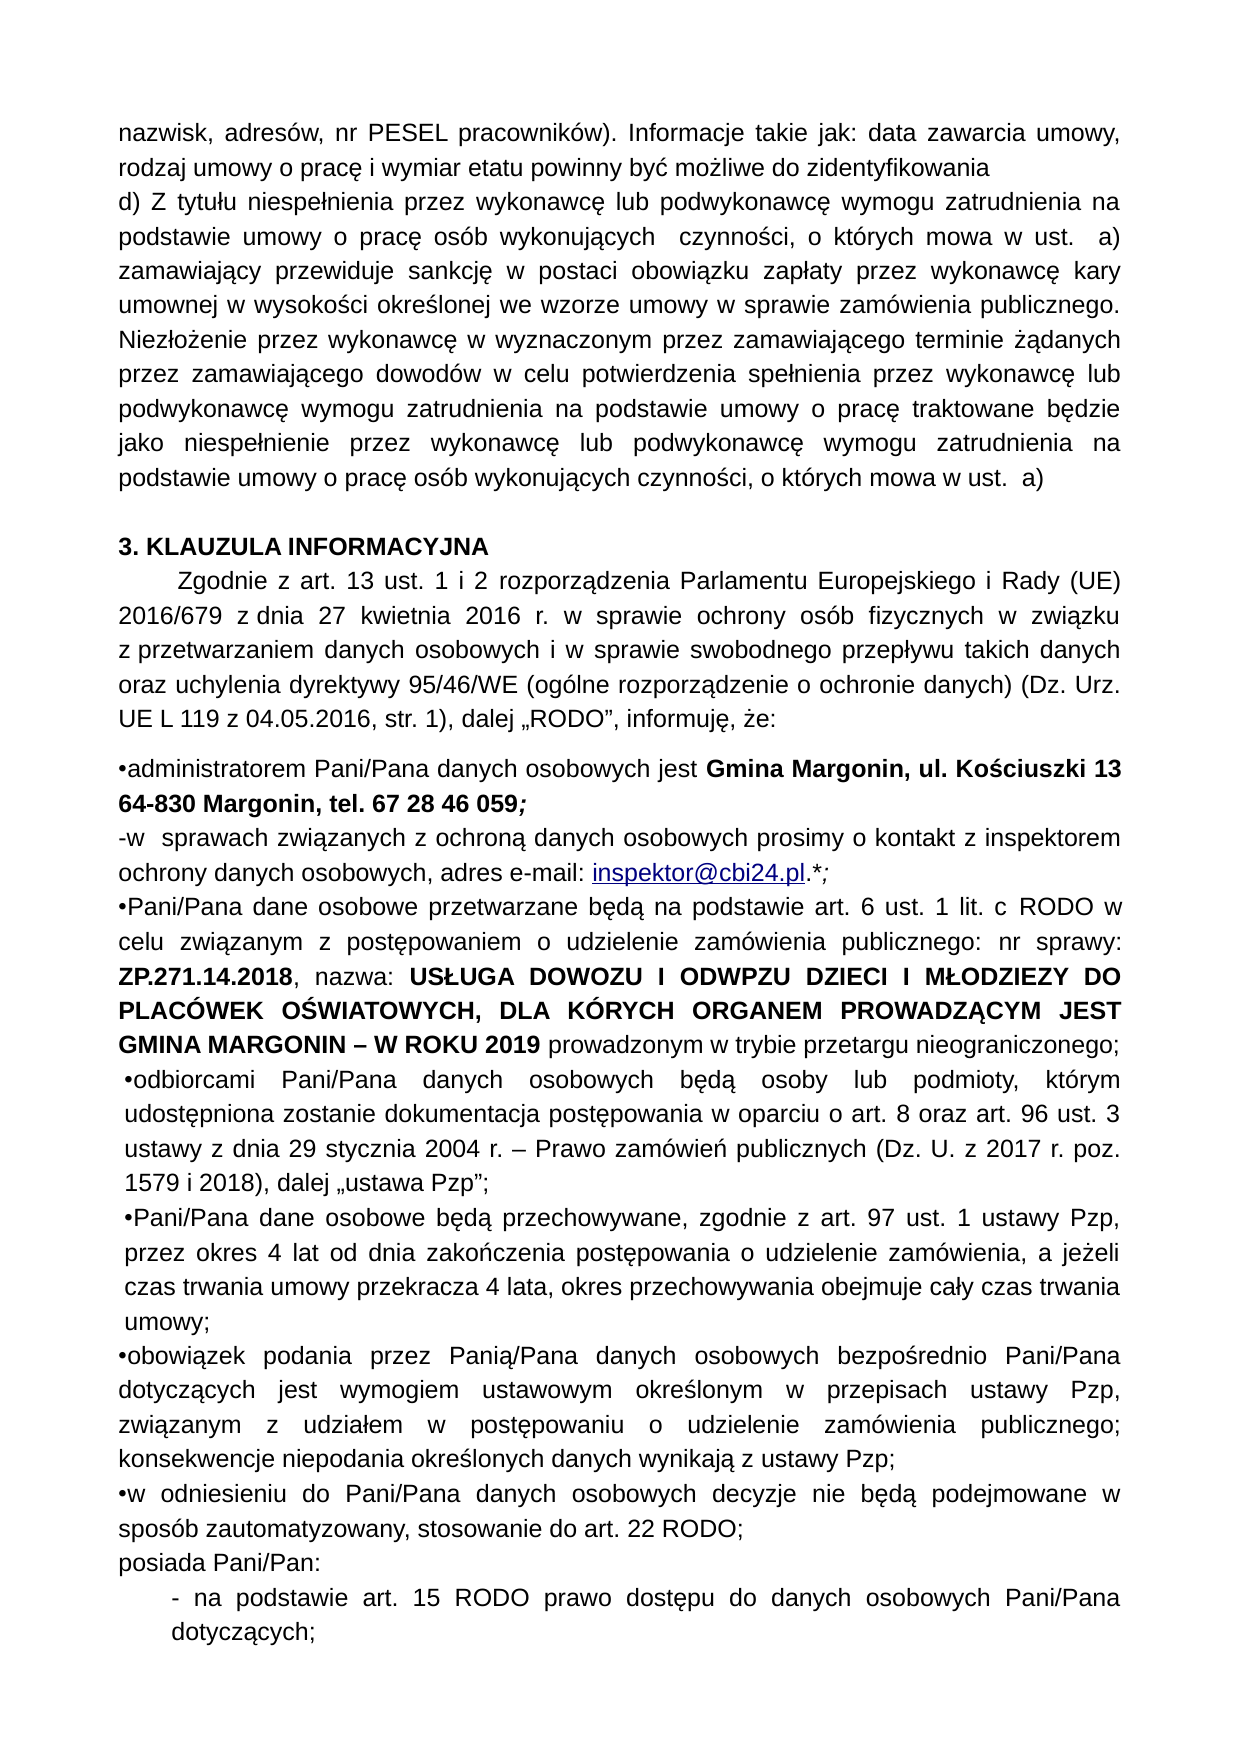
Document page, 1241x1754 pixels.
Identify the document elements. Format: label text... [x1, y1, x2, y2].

text Zgodnie z art. 13 ust. 1 i 2 rozporządzenia Parlamentu Europejskiego i Rady (UE) 2016/679 z dnia 27 kwietnia 2016 r. w sprawie ochrony osób fizycznych w związku z przetwarzaniem danych osobowych i w sprawie swobodnego przepływu takich danych oraz uchylenia dyrektywy 95/46/WE (ogólne rozporządzenie o ochronie danych) (Dz. Urz. UE L 119 z 04.05.2016, str. 1), dalej „RODO”, informuję, że: [118, 566, 1122, 733]
list -w sprawach związanych z ochroną danych osobowych prosimy o kontakt z inspektorem ochrony danych osobowych, adres e-mail: inspektor@cbi24.pl.*; [118, 823, 1122, 887]
list w odniesieniu do Pani/Pana danych osobowych decyzje nie będą podejmowane w sposób zautomatyzowany, stosowanie do art. 22 RODO; [118, 1479, 1122, 1542]
list posiada Pani/Pan: [118, 1548, 1122, 1577]
list odbiorcami Pani/Pana danych osobowych będą osoby lub podmioty, którym udostępniona zostanie dokumentacja postępowania w oparciu o art. 8 oraz art. 96 ust. 3 ustawy z dnia 29 stycznia 2004 r. – Prawo zamówień publicznych (Dz. U. z 2017 r. poz. 1579 i 2018), dalej „ustawa Pzp”; [124, 1065, 1122, 1197]
list obowiązek podania przez Panią/Pana danych osobowych bezpośrednio Pani/Pana dotyczących jest wymogiem ustawowym określonym w przepisach ustawy Pzp, związanym z udziałem w postępowaniu o udzielenie zamówienia publicznego; konsekwencje niepodania określonych danych wynikają z ustawy Pzp; [118, 1341, 1122, 1473]
text d) Z tytułu niespełnienia przez wykonawcę lub podwykonawcę wymogu zatrudnienia na podstawie umowy o pracę osób wykonujących czynności, o których mowa w ust. a) zamawiający przewiduje sankcję w postaci obowiązku zapłaty przez wykonawcę kary umownej w wysokości określonej we wzorze umowy w sprawie zamówienia publicznego. Niezłożenie przez wykonawcę w wyznaczonym przez zamawiającego terminie żądanych przez zamawiającego dowodów w celu potwierdzenia spełnienia przez wykonawcę lub podwykonawcę wymogu zatrudnienia na podstawie umowy o pracę traktowane będzie jako niespełnienie przez wykonawcę lub podwykonawcę wymogu zatrudnienia na podstawie umowy o pracę osób wykonujących czynności, o których mowa w ust. a) [118, 187, 1122, 492]
text nazwisk, adresów, nr PESEL pracowników). Informacje takie jak: data zawarcia umowy, rodzaj umowy o pracę i wymiar etatu powinny być możliwe do zidentyfikowania [118, 118, 1122, 181]
list - na podstawie art. 15 RODO prawo dostępu do danych osobowych Pani/Pana dotyczących; [171, 1582, 1122, 1646]
list Pani/Pana dane osobowe będą przechowywane, zgodnie z art. 97 ust. 1 ustawy Pzp, przez okres 4 lat od dnia zakończenia postępowania o udzielenie zamówienia, a jeżeli czas trwania umowy przekracza 4 lata, okres przechowywania obejmuje cały czas trwania umowy; [124, 1203, 1122, 1335]
list administratorem Pani/Pana danych osobowych jest Gmina Margonin, ul. Kościuszki 13 64-830 Margonin, tel. 67 28 46 059; [118, 754, 1122, 818]
text 3. KLAUZULA INFORMACYJNA [118, 532, 1122, 561]
list Pani/Pana dane osobowe przetwarzane będą na podstawie art. 6 ust. 1 lit. c RODO w celu związanym z postępowaniem o udzielenie zamówienia publicznego: nr sprawy: ZP.271.14.2018, nazwa: USŁUGA DOWOZU I ODWPZU DZIECI I MŁODZIEZY DO PLACÓWEK OŚWIATOWYCH, DLA KÓRYCH ORGANEM PROWADZĄCYM JEST GMINA MARGONIN – W ROKU 2019 prowadzonym w trybie przetargu nieograniczonego; [118, 892, 1122, 1059]
